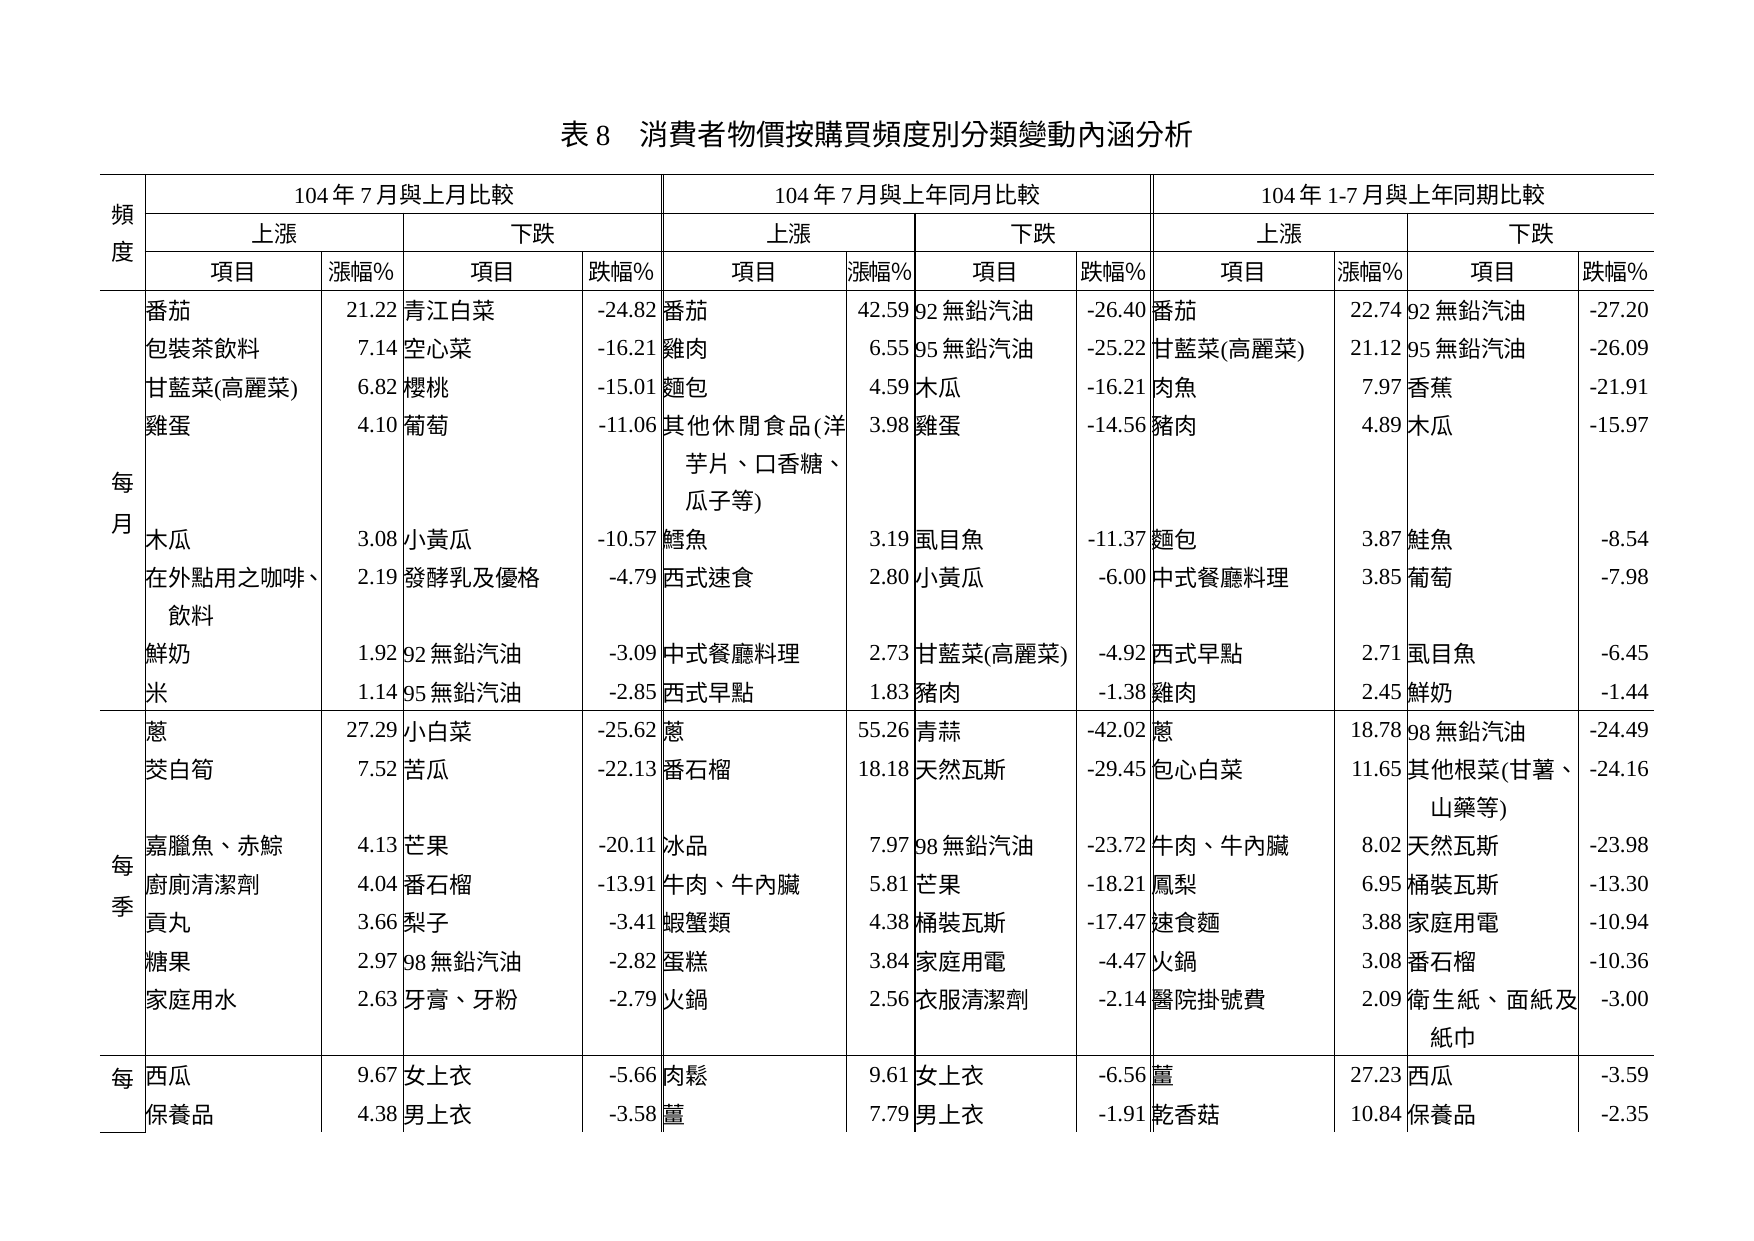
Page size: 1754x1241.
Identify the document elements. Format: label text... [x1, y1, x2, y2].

table_cell 梨子 [404, 902, 582, 941]
table_cell 甘藍菜(高麗菜) [146, 367, 321, 405]
table_cell 雞蛋 [916, 405, 1076, 519]
table_cell 8.02 [1335, 825, 1407, 863]
table_cell 家庭用水 [146, 979, 321, 1055]
table_cell 鳳梨 [1154, 864, 1334, 902]
table_cell -1.91 [1077, 1094, 1150, 1132]
table_cell -24.16 [1579, 749, 1654, 825]
table_cell -2.85 [583, 672, 661, 710]
table_cell -20.11 [583, 825, 661, 863]
table_cell 家庭用電 [916, 941, 1076, 979]
table_cell -25.22 [1077, 328, 1150, 367]
table_cell 發酵乳及優格 [404, 557, 582, 633]
table_cell -29.45 [1077, 749, 1150, 825]
table_cell 虱目魚 [916, 519, 1076, 557]
table_cell 項目 [664, 252, 846, 289]
table_cell 天然瓦斯 [916, 749, 1076, 825]
table_cell 包心白菜 [1154, 749, 1334, 825]
table_cell 9.67 [322, 1056, 403, 1094]
table_cell 42.59 [847, 291, 914, 328]
table_cell -21.91 [1579, 367, 1654, 405]
table_cell 男上衣 [404, 1094, 582, 1132]
table_cell 雞蛋 [146, 405, 321, 519]
table_cell 4.10 [322, 405, 403, 519]
table_cell -3.59 [1579, 1056, 1654, 1094]
table_cell -8.54 [1579, 519, 1654, 557]
table_cell 櫻桃 [404, 367, 582, 405]
table_cell -18.21 [1077, 864, 1150, 902]
table_header 表8 消費者物價按購買頻度別分類變動內涵分析 [100, 95, 1654, 174]
table_cell 小白菜 [404, 711, 582, 749]
table_cell 葡萄 [404, 405, 582, 519]
table_cell 漲幅％ [322, 252, 403, 289]
table_cell 1.14 [322, 672, 403, 710]
table_cell 104年7月與上月比較 [146, 175, 661, 212]
table_cell 中式餐廳料理 [664, 633, 846, 672]
table_cell 104年7月與上年同月比較 [664, 175, 1150, 212]
table_cell 醫院掛號費 [1154, 979, 1334, 1055]
table_cell 保養品 [146, 1094, 321, 1132]
table_cell -22.13 [583, 749, 661, 825]
table_cell 女上衣 [916, 1056, 1076, 1094]
table_cell 4.13 [322, 825, 403, 863]
table_cell 薑 [664, 1094, 846, 1132]
table_cell -3.00 [1579, 979, 1654, 1055]
table_cell 上漲 [664, 214, 914, 251]
table_cell 27.29 [322, 711, 403, 749]
table_cell 上漲 [146, 214, 403, 251]
table_cell -27.20 [1579, 291, 1654, 328]
table_cell 麵包 [1154, 519, 1334, 557]
table_cell 上漲 [1154, 214, 1407, 251]
table_cell 火鍋 [664, 979, 846, 1055]
table_cell 鮭魚 [1408, 519, 1578, 557]
table_cell 在外點用之咖啡、飲料 [146, 557, 321, 633]
table_cell 7.14 [322, 328, 403, 367]
table_cell 青江白菜 [404, 291, 582, 328]
table_cell 甘藍菜(高麗菜) [916, 633, 1076, 672]
table_cell 火鍋 [1154, 941, 1334, 979]
table_cell -23.72 [1077, 825, 1150, 863]
table_cell -6.45 [1579, 633, 1654, 672]
table_cell 冰品 [664, 825, 846, 863]
table_cell 22.74 [1335, 291, 1407, 328]
table_cell 跌幅％ [583, 252, 661, 289]
table_cell -4.79 [583, 557, 661, 633]
table_cell 下跌 [404, 214, 661, 251]
table_cell 西式速食 [664, 557, 846, 633]
table_cell 每 月 [100, 291, 145, 710]
table_cell -26.09 [1579, 328, 1654, 367]
table_cell -10.57 [583, 519, 661, 557]
table_cell 7.97 [847, 825, 914, 863]
table_cell -24.82 [583, 291, 661, 328]
table_cell 番茄 [146, 291, 321, 328]
table_cell 11.65 [1335, 749, 1407, 825]
table_cell 小黃瓜 [916, 557, 1076, 633]
table_cell 其他根菜(甘薯、山藥等) [1408, 749, 1578, 825]
table_cell -6.56 [1077, 1056, 1150, 1094]
table_cell 保養品 [1408, 1094, 1578, 1132]
table_cell 10.84 [1335, 1094, 1407, 1132]
table_cell 蔥 [1154, 711, 1334, 749]
table_cell 7.79 [847, 1094, 914, 1132]
table_cell 4.59 [847, 367, 914, 405]
table_cell 95無鉛汽油 [404, 672, 582, 710]
table_cell 92無鉛汽油 [1408, 291, 1578, 328]
table_cell 98無鉛汽油 [1408, 711, 1578, 749]
table_cell 豬肉 [1154, 405, 1334, 519]
table_cell 2.19 [322, 557, 403, 633]
table_cell -2.14 [1077, 979, 1150, 1055]
table_cell 21.12 [1335, 328, 1407, 367]
table_cell 每 季 [100, 711, 145, 1055]
table_cell 速食麵 [1154, 902, 1334, 941]
table_cell 6.55 [847, 328, 914, 367]
table_cell 21.22 [322, 291, 403, 328]
table_cell -15.97 [1579, 405, 1654, 519]
table_cell -7.98 [1579, 557, 1654, 633]
table_cell 項目 [916, 252, 1076, 289]
table_cell 西瓜 [146, 1056, 321, 1094]
table_cell 項目 [146, 252, 321, 289]
table_cell -1.44 [1579, 672, 1654, 710]
table_cell -1.38 [1077, 672, 1150, 710]
table_cell 7.97 [1335, 367, 1407, 405]
table_cell 漲幅％ [847, 252, 914, 289]
table_cell 項目 [1408, 252, 1578, 289]
table_cell 2.73 [847, 633, 914, 672]
table_cell 18.18 [847, 749, 914, 825]
table_cell 3.85 [1335, 557, 1407, 633]
table_cell 95無鉛汽油 [1408, 328, 1578, 367]
table_cell 其他休閒食品(洋芋片、口香糖、瓜子等) [664, 405, 846, 519]
table_cell 3.08 [1335, 941, 1407, 979]
table_cell 1.92 [322, 633, 403, 672]
table_cell 下跌 [1408, 214, 1654, 251]
table_cell 芒果 [404, 825, 582, 863]
table_cell 98無鉛汽油 [916, 825, 1076, 863]
table_cell 苦瓜 [404, 749, 582, 825]
table_cell 桶裝瓦斯 [916, 902, 1076, 941]
table_cell 92無鉛汽油 [916, 291, 1076, 328]
table_cell 香蕉 [1408, 367, 1578, 405]
table_cell 項目 [404, 252, 582, 289]
table_cell 家庭用電 [1408, 902, 1578, 941]
table_cell 92無鉛汽油 [404, 633, 582, 672]
table_cell 芒果 [916, 864, 1076, 902]
table_cell -26.40 [1077, 291, 1150, 328]
table_cell 3.08 [322, 519, 403, 557]
table_cell 蔥 [664, 711, 846, 749]
table_cell 55.26 [847, 711, 914, 749]
table_cell 蔥 [146, 711, 321, 749]
table_cell 4.38 [322, 1094, 403, 1132]
table_cell 2.63 [322, 979, 403, 1055]
table_cell 空心菜 [404, 328, 582, 367]
table_cell 項目 [1154, 252, 1334, 289]
table_cell 2.56 [847, 979, 914, 1055]
table_cell 番茄 [1154, 291, 1334, 328]
table_cell 9.61 [847, 1056, 914, 1094]
table_cell 跌幅％ [1579, 252, 1654, 289]
table_cell -3.58 [583, 1094, 661, 1132]
table_cell 下跌 [916, 214, 1150, 251]
table_cell 桶裝瓦斯 [1408, 864, 1578, 902]
table_cell 牛肉、牛內臟 [1154, 825, 1334, 863]
table_cell 肉鬆 [664, 1056, 846, 1094]
table_cell 嘉臘魚、赤鯮 [146, 825, 321, 863]
table_cell 6.82 [322, 367, 403, 405]
table_cell 2.97 [322, 941, 403, 979]
table_cell 木瓜 [1408, 405, 1578, 519]
table_cell 鮮奶 [146, 633, 321, 672]
table_cell 番石榴 [664, 749, 846, 825]
table_cell 3.19 [847, 519, 914, 557]
table_cell 男上衣 [916, 1094, 1076, 1132]
table_cell 豬肉 [916, 672, 1076, 710]
table_cell 3.66 [322, 902, 403, 941]
table_cell 女上衣 [404, 1056, 582, 1094]
table_cell 衣服清潔劑 [916, 979, 1076, 1055]
table_cell 番石榴 [404, 864, 582, 902]
table_cell 27.23 [1335, 1056, 1407, 1094]
table_cell 2.09 [1335, 979, 1407, 1055]
table_cell -10.36 [1579, 941, 1654, 979]
table_cell 每半年 [100, 1056, 145, 1132]
table_cell 2.80 [847, 557, 914, 633]
table_cell 茭白筍 [146, 749, 321, 825]
table_cell 蝦蟹類 [664, 902, 846, 941]
table_cell 糖果 [146, 941, 321, 979]
table_cell -16.21 [583, 328, 661, 367]
table_cell -25.62 [583, 711, 661, 749]
table_cell 頻度 [100, 175, 145, 289]
table_cell 雞肉 [664, 328, 846, 367]
table_cell -4.47 [1077, 941, 1150, 979]
table_cell -6.00 [1077, 557, 1150, 633]
table_cell 7.52 [322, 749, 403, 825]
table_cell -17.47 [1077, 902, 1150, 941]
table_cell 肉魚 [1154, 367, 1334, 405]
table_cell 西式早點 [664, 672, 846, 710]
table_cell -42.02 [1077, 711, 1150, 749]
table_cell 甘藍菜(高麗菜) [1154, 328, 1334, 367]
table_cell 2.71 [1335, 633, 1407, 672]
table_cell 鮮奶 [1408, 672, 1578, 710]
table_cell 4.89 [1335, 405, 1407, 519]
table_cell 漲幅％ [1335, 252, 1407, 289]
table_cell 5.81 [847, 864, 914, 902]
table_cell 虱目魚 [1408, 633, 1578, 672]
table_cell -24.49 [1579, 711, 1654, 749]
table_cell -11.06 [583, 405, 661, 519]
table_cell 西瓜 [1408, 1056, 1578, 1094]
table_cell 中式餐廳料理 [1154, 557, 1334, 633]
table_cell 18.78 [1335, 711, 1407, 749]
table_cell -3.41 [583, 902, 661, 941]
table_cell 1.83 [847, 672, 914, 710]
table_cell 木瓜 [916, 367, 1076, 405]
table_cell -5.66 [583, 1056, 661, 1094]
table_cell -4.92 [1077, 633, 1150, 672]
table_cell 2.45 [1335, 672, 1407, 710]
table_cell 小黃瓜 [404, 519, 582, 557]
table_cell -16.21 [1077, 367, 1150, 405]
table_cell 包裝茶飲料 [146, 328, 321, 367]
table_cell 4.04 [322, 864, 403, 902]
table_cell 衛生紙、面紙及紙巾 [1408, 979, 1578, 1055]
table_cell -13.91 [583, 864, 661, 902]
table_cell -2.82 [583, 941, 661, 979]
table_cell -10.94 [1579, 902, 1654, 941]
table_cell -23.98 [1579, 825, 1654, 863]
table_cell 天然瓦斯 [1408, 825, 1578, 863]
table_cell 3.84 [847, 941, 914, 979]
table_cell 104年1-7月與上年同期比較 [1154, 175, 1654, 212]
table_cell 3.98 [847, 405, 914, 519]
table_cell -13.30 [1579, 864, 1654, 902]
table_cell -2.79 [583, 979, 661, 1055]
table_cell 3.88 [1335, 902, 1407, 941]
table_cell 番石榴 [1408, 941, 1578, 979]
table_cell 青蒜 [916, 711, 1076, 749]
table_cell -14.56 [1077, 405, 1150, 519]
table_cell 米 [146, 672, 321, 710]
table_cell 牙膏、牙粉 [404, 979, 582, 1055]
table_cell 貢丸 [146, 902, 321, 941]
table_cell 雞肉 [1154, 672, 1334, 710]
table_cell -11.37 [1077, 519, 1150, 557]
table_cell 95無鉛汽油 [916, 328, 1076, 367]
table_cell 鱈魚 [664, 519, 846, 557]
table_cell 葡萄 [1408, 557, 1578, 633]
table_cell -15.01 [583, 367, 661, 405]
table_cell 廚廁清潔劑 [146, 864, 321, 902]
table_cell 98無鉛汽油 [404, 941, 582, 979]
table_cell -3.09 [583, 633, 661, 672]
table_cell 牛肉、牛內臟 [664, 864, 846, 902]
table_cell 麵包 [664, 367, 846, 405]
table_cell 乾香菇 [1154, 1094, 1334, 1132]
table_cell 6.95 [1335, 864, 1407, 902]
table_cell 薑 [1154, 1056, 1334, 1094]
table_cell 西式早點 [1154, 633, 1334, 672]
table_cell 蛋糕 [664, 941, 846, 979]
table_cell 番茄 [664, 291, 846, 328]
table_cell 跌幅％ [1077, 252, 1150, 289]
table_cell -2.35 [1579, 1094, 1654, 1132]
table_cell 4.38 [847, 902, 914, 941]
table_cell 3.87 [1335, 519, 1407, 557]
table_cell 木瓜 [146, 519, 321, 557]
